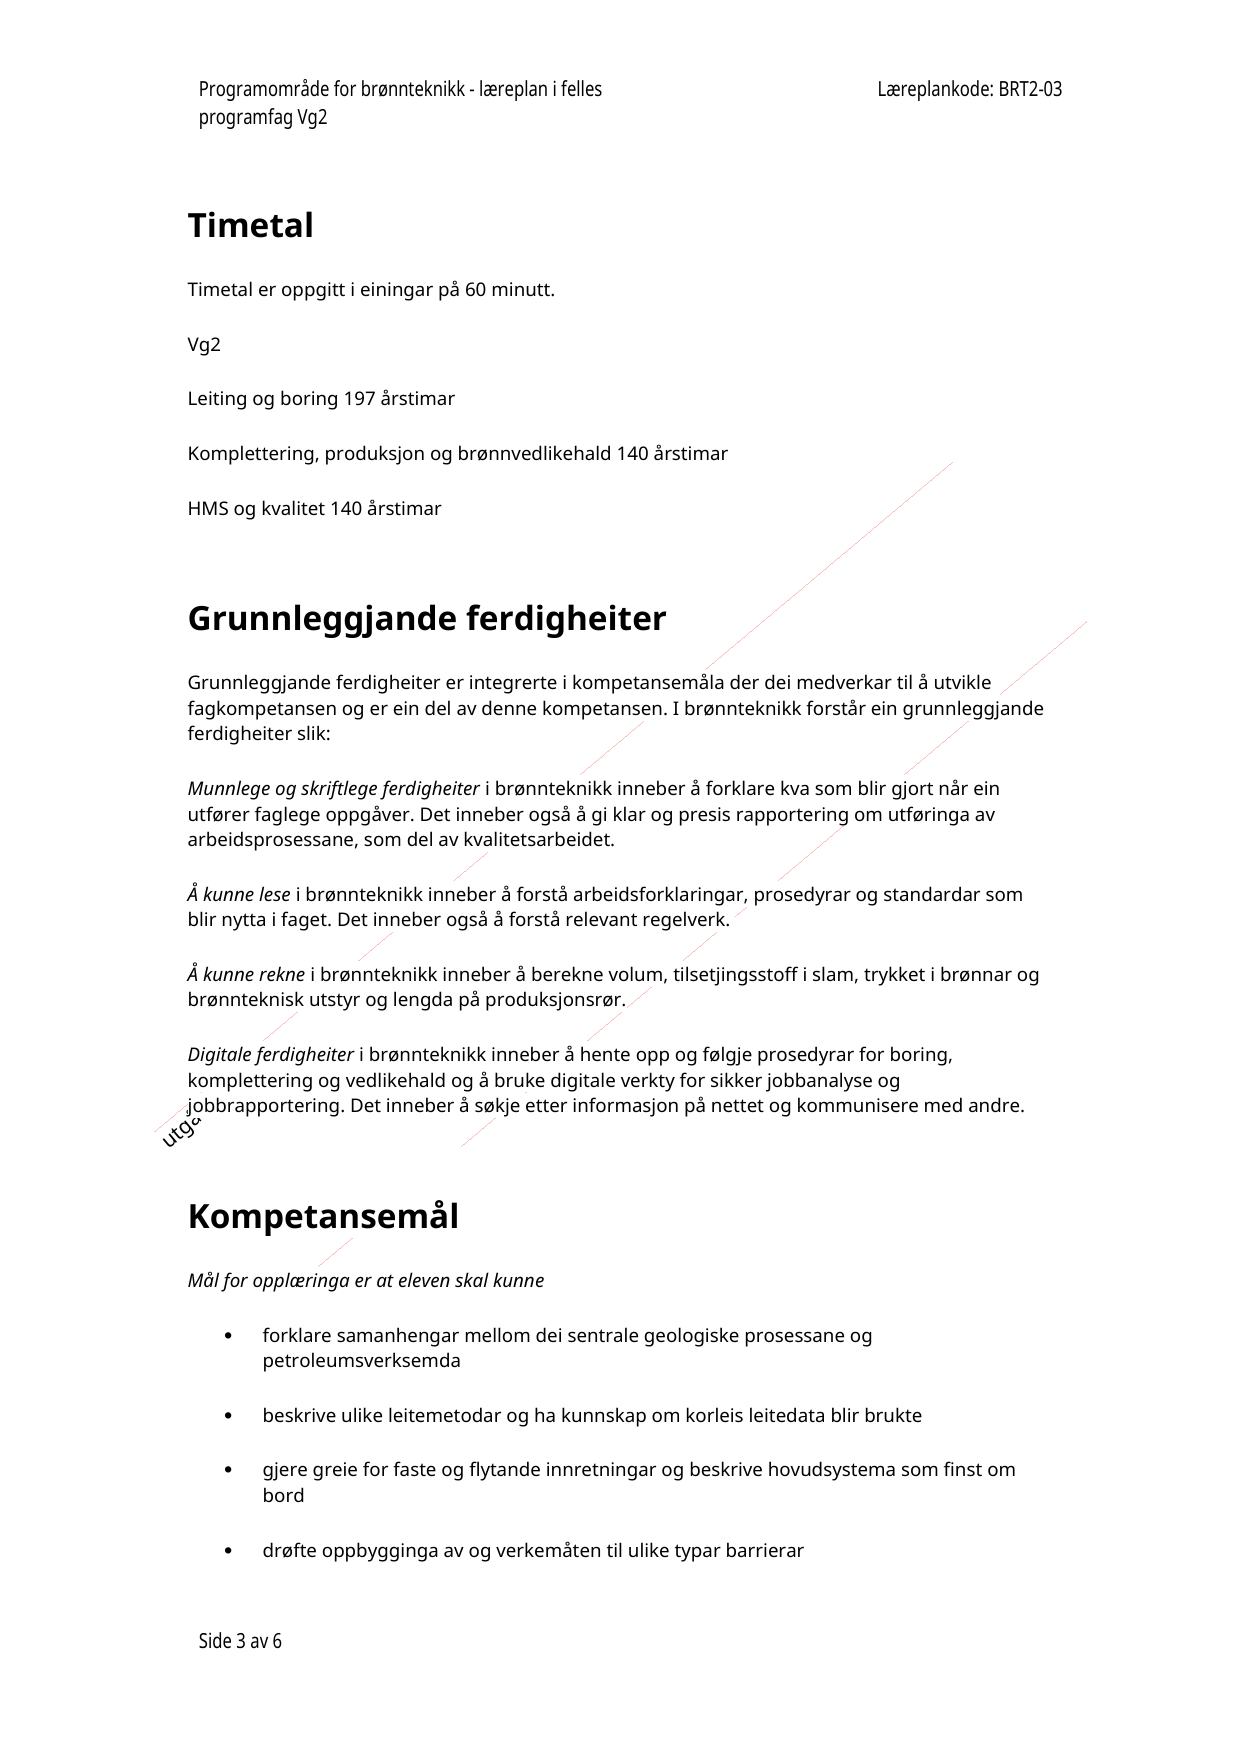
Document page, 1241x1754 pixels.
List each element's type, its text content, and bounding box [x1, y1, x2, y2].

subtitle Kompetansemål [468, 1147, 1053, 1238]
text Munnlege og skriftlege ferdigheiter i brønnteknikk inneber å forklare kva som blir gjort når ein utfører faglege oppgåver. Det inneber også å gi klar og presis rapportering om utføringa av arbeidsprosessane, som del av kvalitetsarbeidet. [814, 775, 1053, 852]
text Grunnleggjande ferdigheiter er integrerte i kompetansemåla der dei medverkar til å utvikle fagkompetansen og er ein del av denne kompetansen. I brønnteknikk forstår ein grunnleggjande ferdigheiter slik: [616, 721, 966, 746]
list drøfte oppbygginga av og verkemåten til ulike typar barrierar [809, 1537, 1053, 1562]
text Leiting og boring 197 årstimar [455, 386, 1053, 411]
text Komplettering, produksjon og brønnvedlikehald 140 årstimar [728, 440, 1053, 466]
list forklare samanhengar mellom dei sentrale geologiske prosessane og petroleumsverksemda [225, 1322, 1053, 1373]
text Å kunne lese i brønnteknikk inneber å forstå arbeidsforklaringar, prosedyrar og standardar som blir nytta i faget. Det inneber også å forstå relevant regelverk. [735, 881, 1053, 932]
text Grunnleggjande ferdigheiter er integrerte i kompetansemåla der dei medverkar til å utvikle fagkompetansen og er ein del av denne kompetansen. I brønnteknikk forstår ein grunnleggjande ferdigheiter slik: [706, 669, 1028, 695]
text Mål for opplæringa er at eleven skal kunne [551, 1267, 1053, 1293]
subtitle Timetal [323, 156, 1053, 247]
text Munnlege og skriftlege ferdigheiter i brønnteknikk inneber å forklare kva som blir gjort når ein utfører faglege oppgåver. Det inneber også å gi klar og presis rapportering om utføringa av arbeidsprosessane, som del av kvalitetsarbeidet. [620, 826, 841, 852]
text Vg2 [221, 331, 1053, 356]
text Grunnleggjande ferdigheiter er integrerte i kompetansemåla der dei medverkar til å utvikle fagkompetansen og er ein del av denne kompetansen. I brønnteknikk forstår ein grunnleggjande ferdigheiter slik: [331, 721, 642, 746]
text HMS og kvalitet 140 årstimar [885, 495, 1053, 520]
subtitle [742, 549, 1053, 640]
list gjere greie for faste og flytande innretningar og beskrive hovudsystema som finst om bord [309, 1457, 1053, 1508]
text Digitale ferdigheiter i brønnteknikk inneber å hente opp og følgje prosedyrar for boring, komplettering og vedlikehald og å bruke digitale verkty for sikker jobbanalyse og jobbrapportering. Det inneber å søkje etter informasjon på nettet og kommunisere med andre. [527, 1041, 1053, 1118]
text Å kunne rekne i brønnteknikk inneber å berekne volum, tilsetjingsstoff i slam, trykket i brønnar og brønnteknisk utstyr og lengda på produksjonsrør. [627, 961, 1053, 1012]
text Timetal er oppgitt i einingar på 60 minutt. [555, 276, 1053, 302]
text HMS og kvalitet 140 årstimar [442, 495, 912, 520]
subtitle Grunnleggjande ferdigheiter [187, 549, 847, 640]
list beskrive ulike leitemetodar og ha kunnskap om korleis leitedata blir brukte [927, 1402, 1053, 1428]
list gjere greie for faste og flytande innretningar og beskrive hovudsystema som finst om bord [225, 1457, 263, 1508]
text Grunnleggjande ferdigheiter er integrerte i kompetansemåla der dei medverkar til å utvikle fagkompetansen og er ein del av denne kompetansen. I brønnteknikk forstår ein grunnleggjande ferdigheiter slik: [940, 669, 1053, 746]
